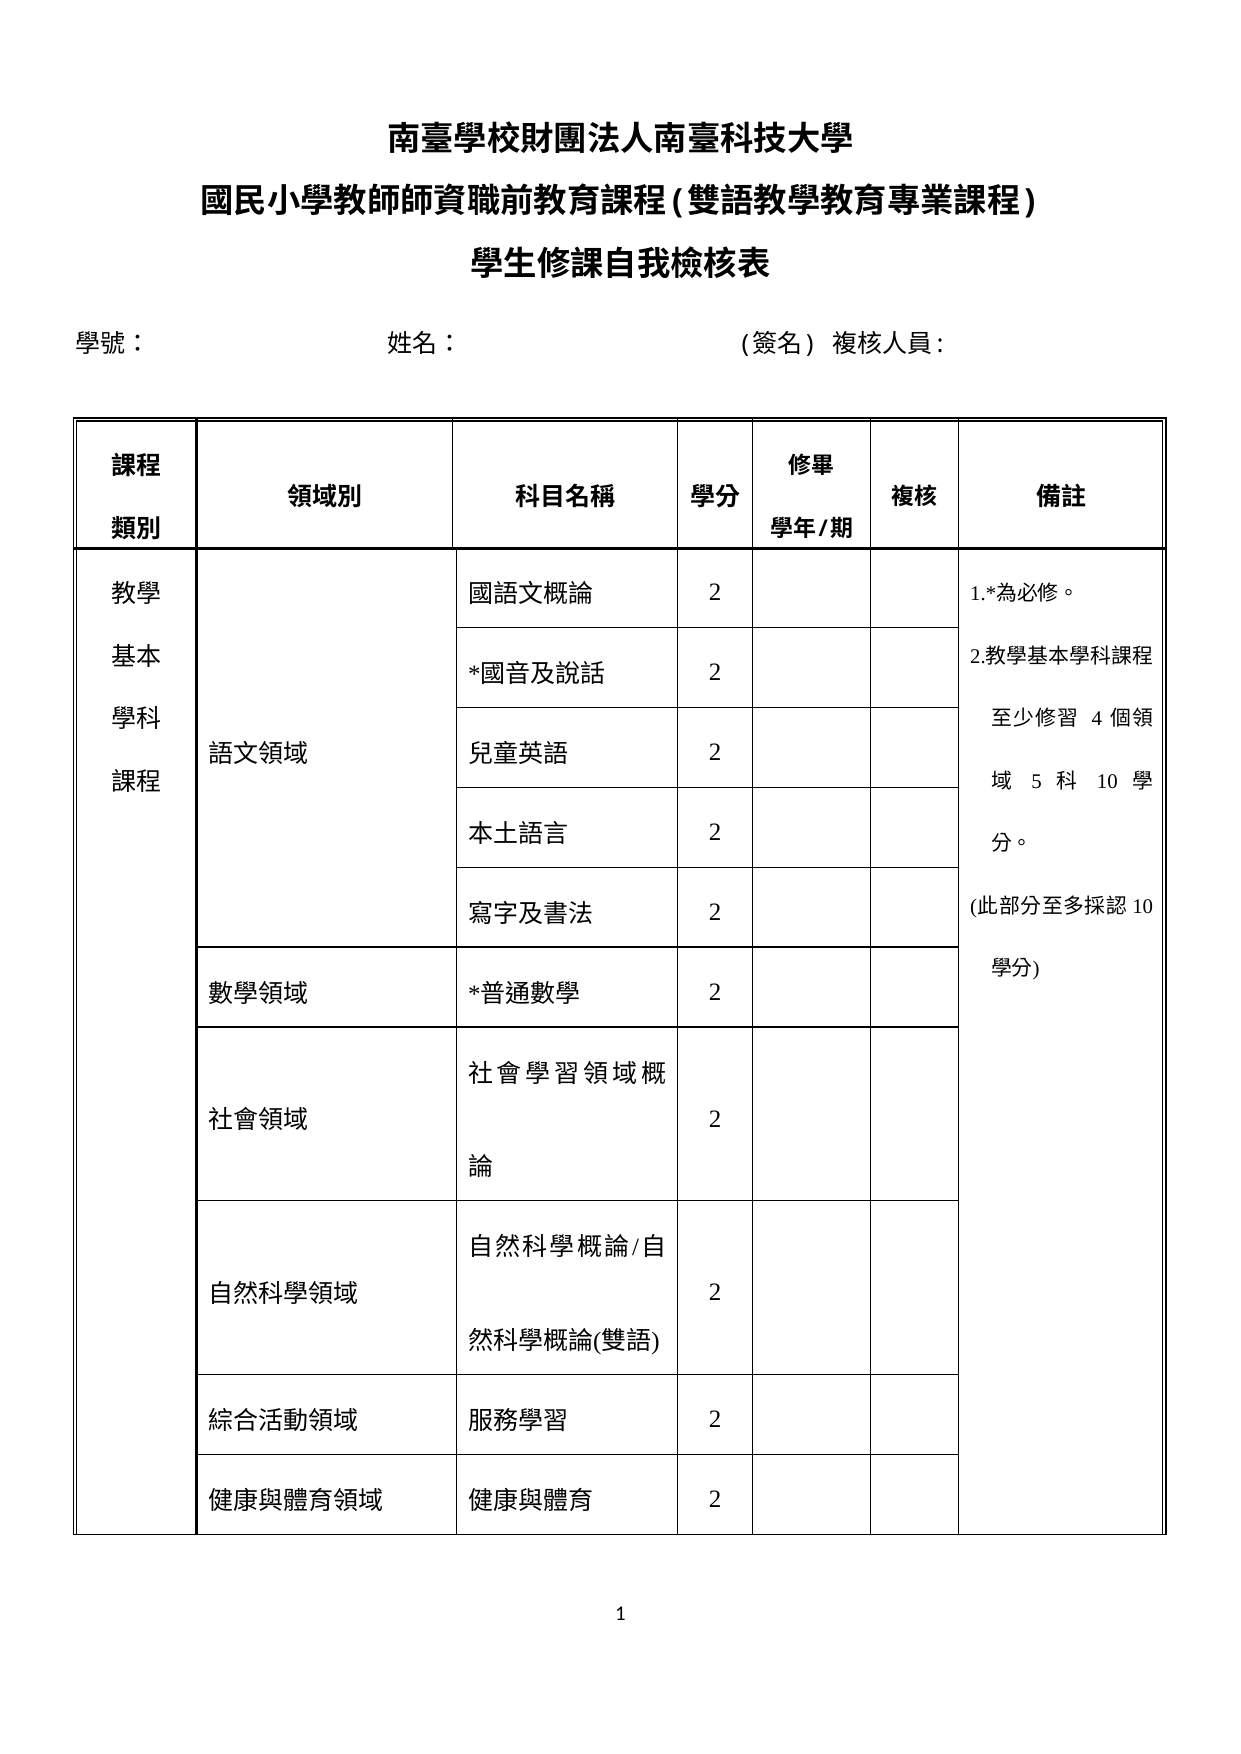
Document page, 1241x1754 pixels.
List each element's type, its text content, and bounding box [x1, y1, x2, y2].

table_header 課程 類別 [77, 422, 195, 547]
table_cell 教學 基本 學科 課程 [77, 550, 195, 1533]
table_cell 2 [678, 1201, 752, 1374]
table_cell 社會領域 [198, 1028, 456, 1200]
table_cell [871, 708, 958, 787]
table_cell 數學領域 [198, 948, 456, 1026]
table_cell [871, 550, 958, 627]
table_header 科目名稱 [453, 422, 677, 547]
table_cell [753, 628, 870, 707]
table_cell 2 [678, 788, 752, 867]
table_cell 語文領域 [198, 550, 456, 946]
text 國民小學教師師資職前教育課程(雙語教學教育專業課程) [75, 157, 1165, 219]
table_cell [871, 1455, 958, 1533]
text 學生修課自我檢核表 [75, 219, 1165, 282]
table_cell 2 [678, 708, 752, 787]
table_cell 服務學習 [457, 1375, 677, 1453]
table_header 修畢 學年/期 [753, 422, 870, 547]
table_cell *國音及說話 [457, 628, 677, 707]
table_header 備註 [959, 422, 1162, 547]
table_header 複核 [871, 422, 958, 547]
table_cell [753, 868, 870, 946]
table_header 學分 [678, 422, 752, 547]
table_cell 綜合活動領域 [198, 1375, 456, 1453]
table_cell [753, 1455, 870, 1533]
table_cell 2 [678, 550, 752, 627]
table_header 領域別 [198, 422, 452, 547]
table_cell [753, 708, 870, 787]
table_cell [871, 1028, 958, 1200]
table_cell 2 [678, 868, 752, 946]
table_cell 兒童英語 [457, 708, 677, 787]
table_cell 自然科學領域 [198, 1201, 456, 1374]
table_cell 1.*為必修。 2.教學基本學科課程至少修習 4 個領域 5 科 10 學分。 (此部分至多採認10學分) [959, 550, 1162, 1533]
table_cell [753, 550, 870, 627]
table_cell [871, 948, 958, 1026]
table_cell 2 [678, 1375, 752, 1453]
text 南臺學校財團法人南臺科技大學 [75, 94, 1165, 157]
table_cell 2 [678, 1455, 752, 1533]
table_cell [871, 868, 958, 946]
table_cell [753, 1201, 870, 1374]
table_cell 寫字及書法 [457, 868, 677, 946]
table_cell [871, 628, 958, 707]
text 學號： 姓名： (簽名) 複核人員: [75, 300, 1065, 363]
table_cell 自然科學概論/自然科學概論(雙語) [457, 1201, 677, 1374]
table_cell 2 [678, 948, 752, 1026]
table_cell 健康與體育 [457, 1455, 677, 1533]
table_cell 2 [678, 1028, 752, 1200]
table_cell [753, 1375, 870, 1453]
table_cell 2 [678, 628, 752, 707]
table_cell *普通數學 [457, 948, 677, 1026]
table_cell [753, 948, 870, 1026]
table_cell [871, 1201, 958, 1374]
table_cell [753, 788, 870, 867]
table_cell 社會學習領域概論 [457, 1028, 677, 1200]
table_cell 本土語言 [457, 788, 677, 867]
table_cell [871, 1375, 958, 1453]
table_cell [871, 788, 958, 867]
table_cell [753, 1028, 870, 1200]
table_cell 國語文概論 [457, 550, 677, 627]
table_cell 健康與體育領域 [198, 1455, 456, 1533]
